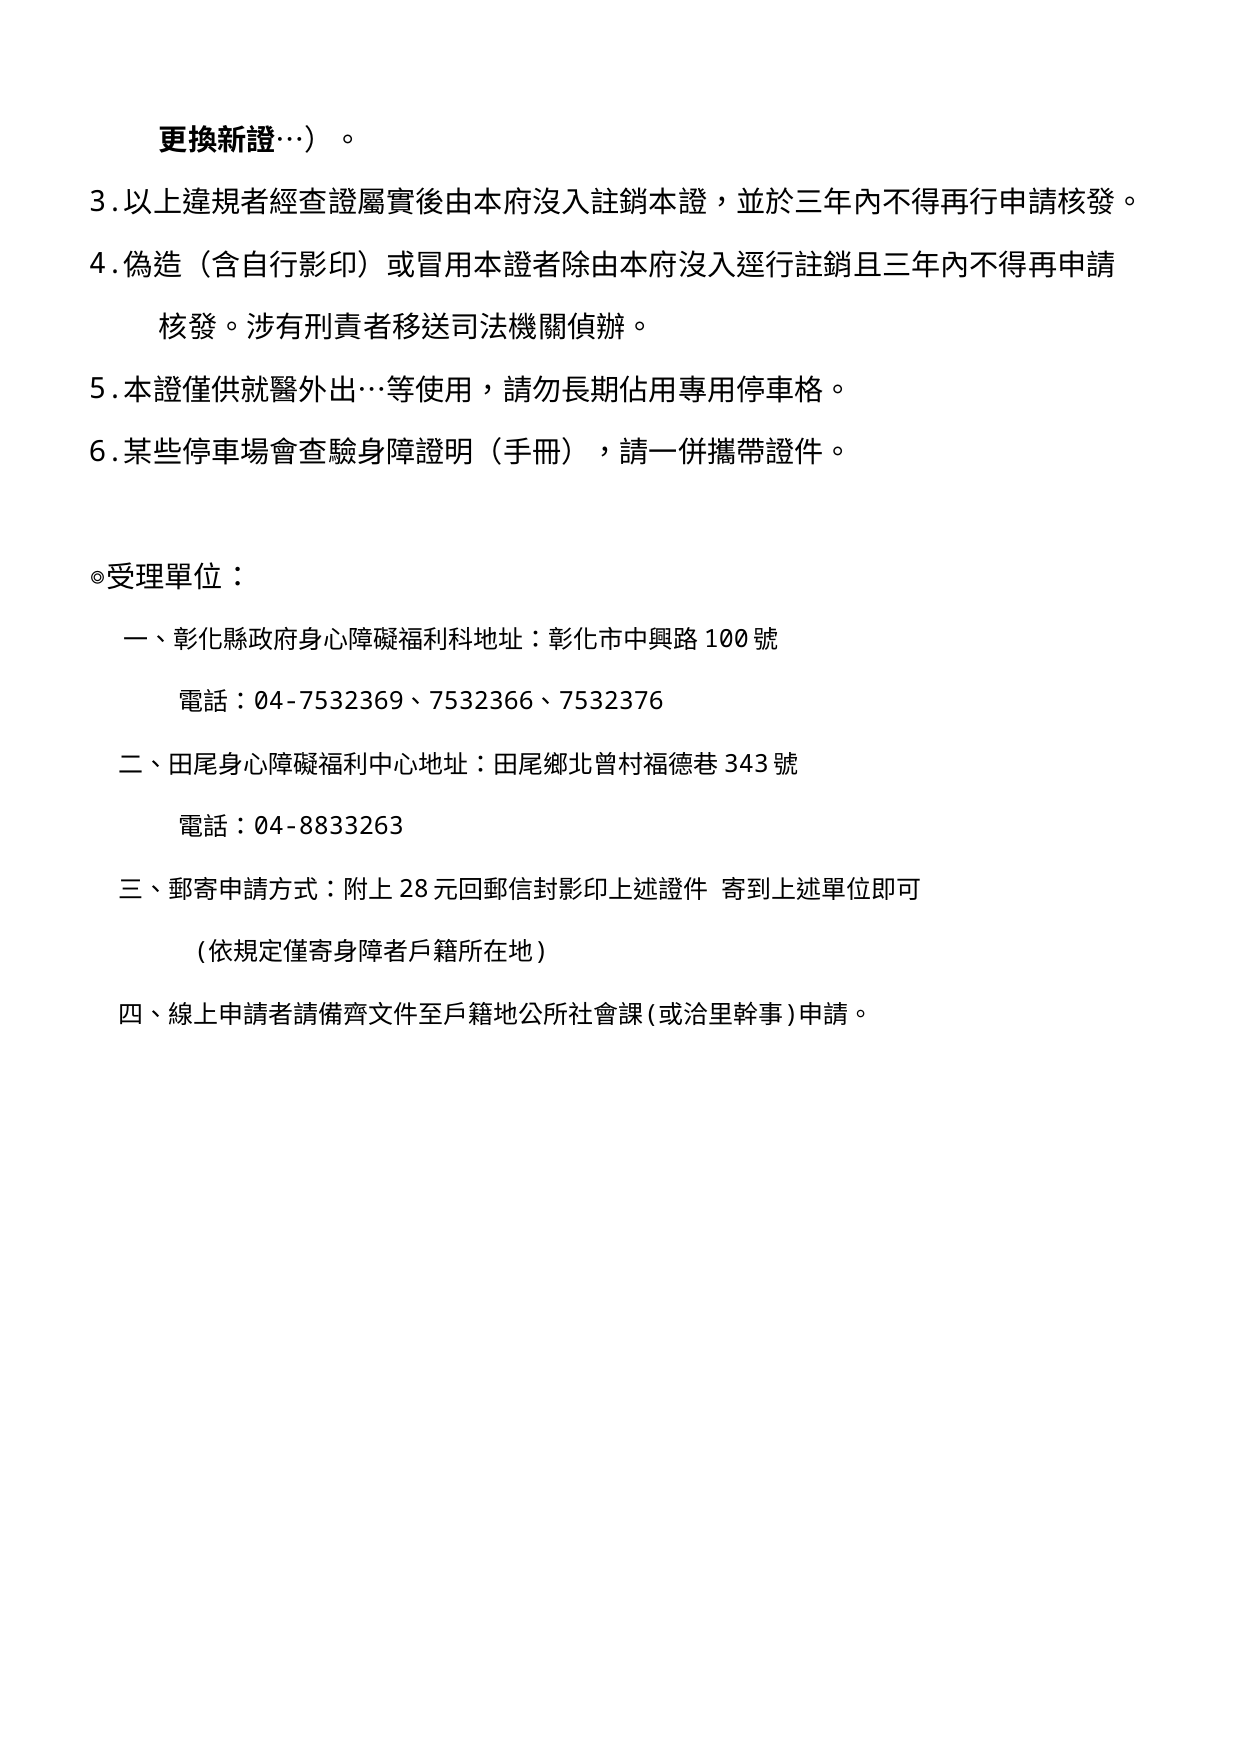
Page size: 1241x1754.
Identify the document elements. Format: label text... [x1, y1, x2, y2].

text 核發。涉有刑責者移送司法機關偵辦。 [89, 283, 1167, 346]
text 二、田尾身心障礙福利中心地址：田尾鄉北曾村福德巷343號 [89, 721, 1167, 783]
list 偽造（含自行影印）或冒用本證者除由本府沒入逕行註銷且三年內不得再申請 [89, 221, 1167, 283]
list 某些停車場會查驗身障證明（手冊），請一併攜帶證件。 [89, 408, 1167, 471]
text 四、線上申請者請備齊文件至戶籍地公所社會課(或洽里幹事)申請。 [89, 971, 1167, 1033]
text ◎受理單位： [89, 533, 1167, 596]
list 本證僅供就醫外出…等使用，請勿長期佔用專用停車格。 [89, 346, 1167, 408]
list 以上違規者經查證屬實後由本府沒入註銷本證，並於三年內不得再行申請核發。 [89, 158, 1167, 221]
text 三、郵寄申請方式：附上28元回郵信封影印上述證件 寄到上述單位即可 [89, 846, 1167, 908]
text 電話：04-7532369、7532366、7532376 [89, 658, 1167, 721]
text 一、彰化縣政府身心障礙福利科地址：彰化市中興路100號 [89, 596, 1167, 658]
text (依規定僅寄身障者戶籍所在地) [89, 908, 1167, 971]
text 更換新證…）。 [89, 96, 1167, 158]
text 電話：04-8833263 [89, 783, 1167, 846]
